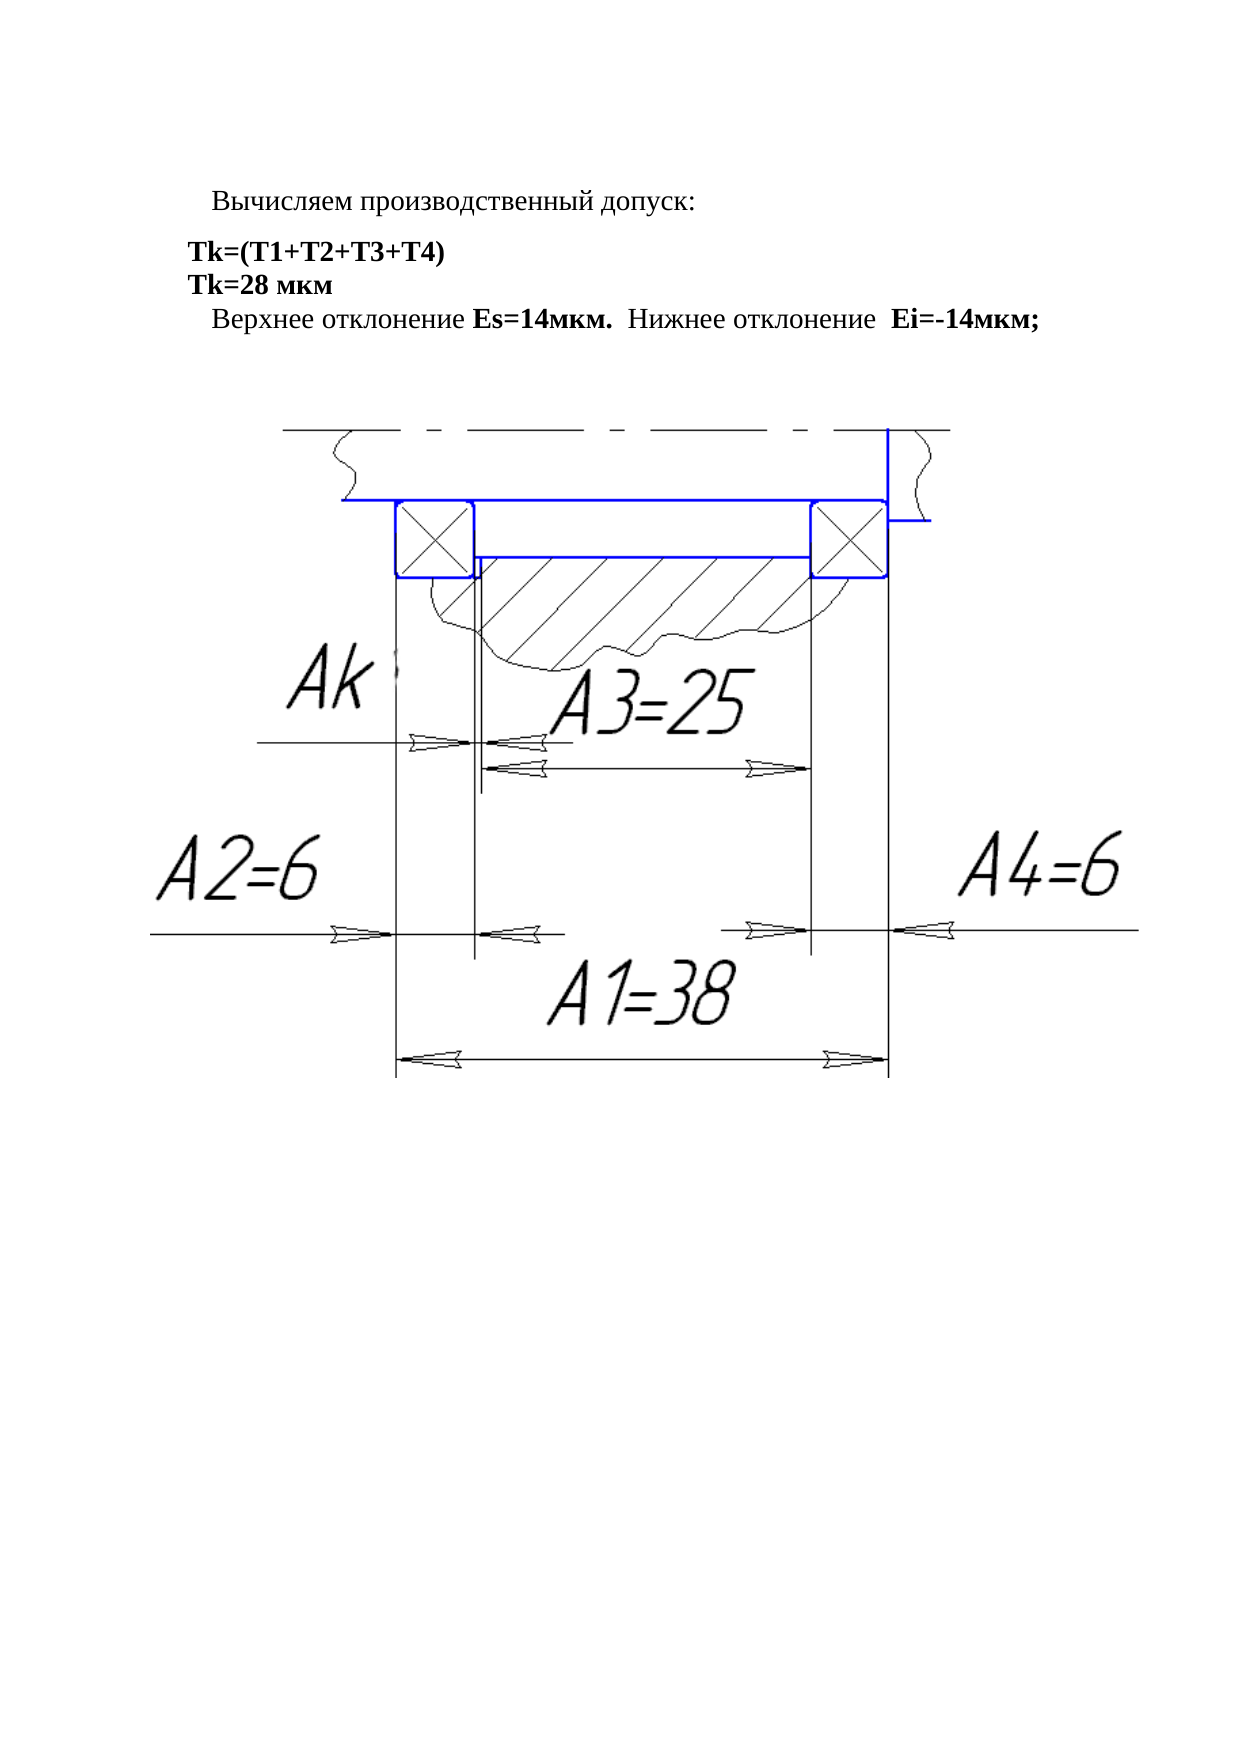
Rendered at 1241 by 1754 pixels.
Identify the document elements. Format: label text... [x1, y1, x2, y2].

text Вычисляем производственный допуск: [211, 183, 1053, 217]
picture [150, 423, 1139, 1078]
text Tk=(T1+T2+T3+T4) [187, 234, 1053, 267]
text Верхнее отклонение Еs=14мкм. Нижнее отклонение Еi=-14мкм; [211, 301, 1053, 334]
text Tk=28 мкм [187, 267, 1053, 301]
